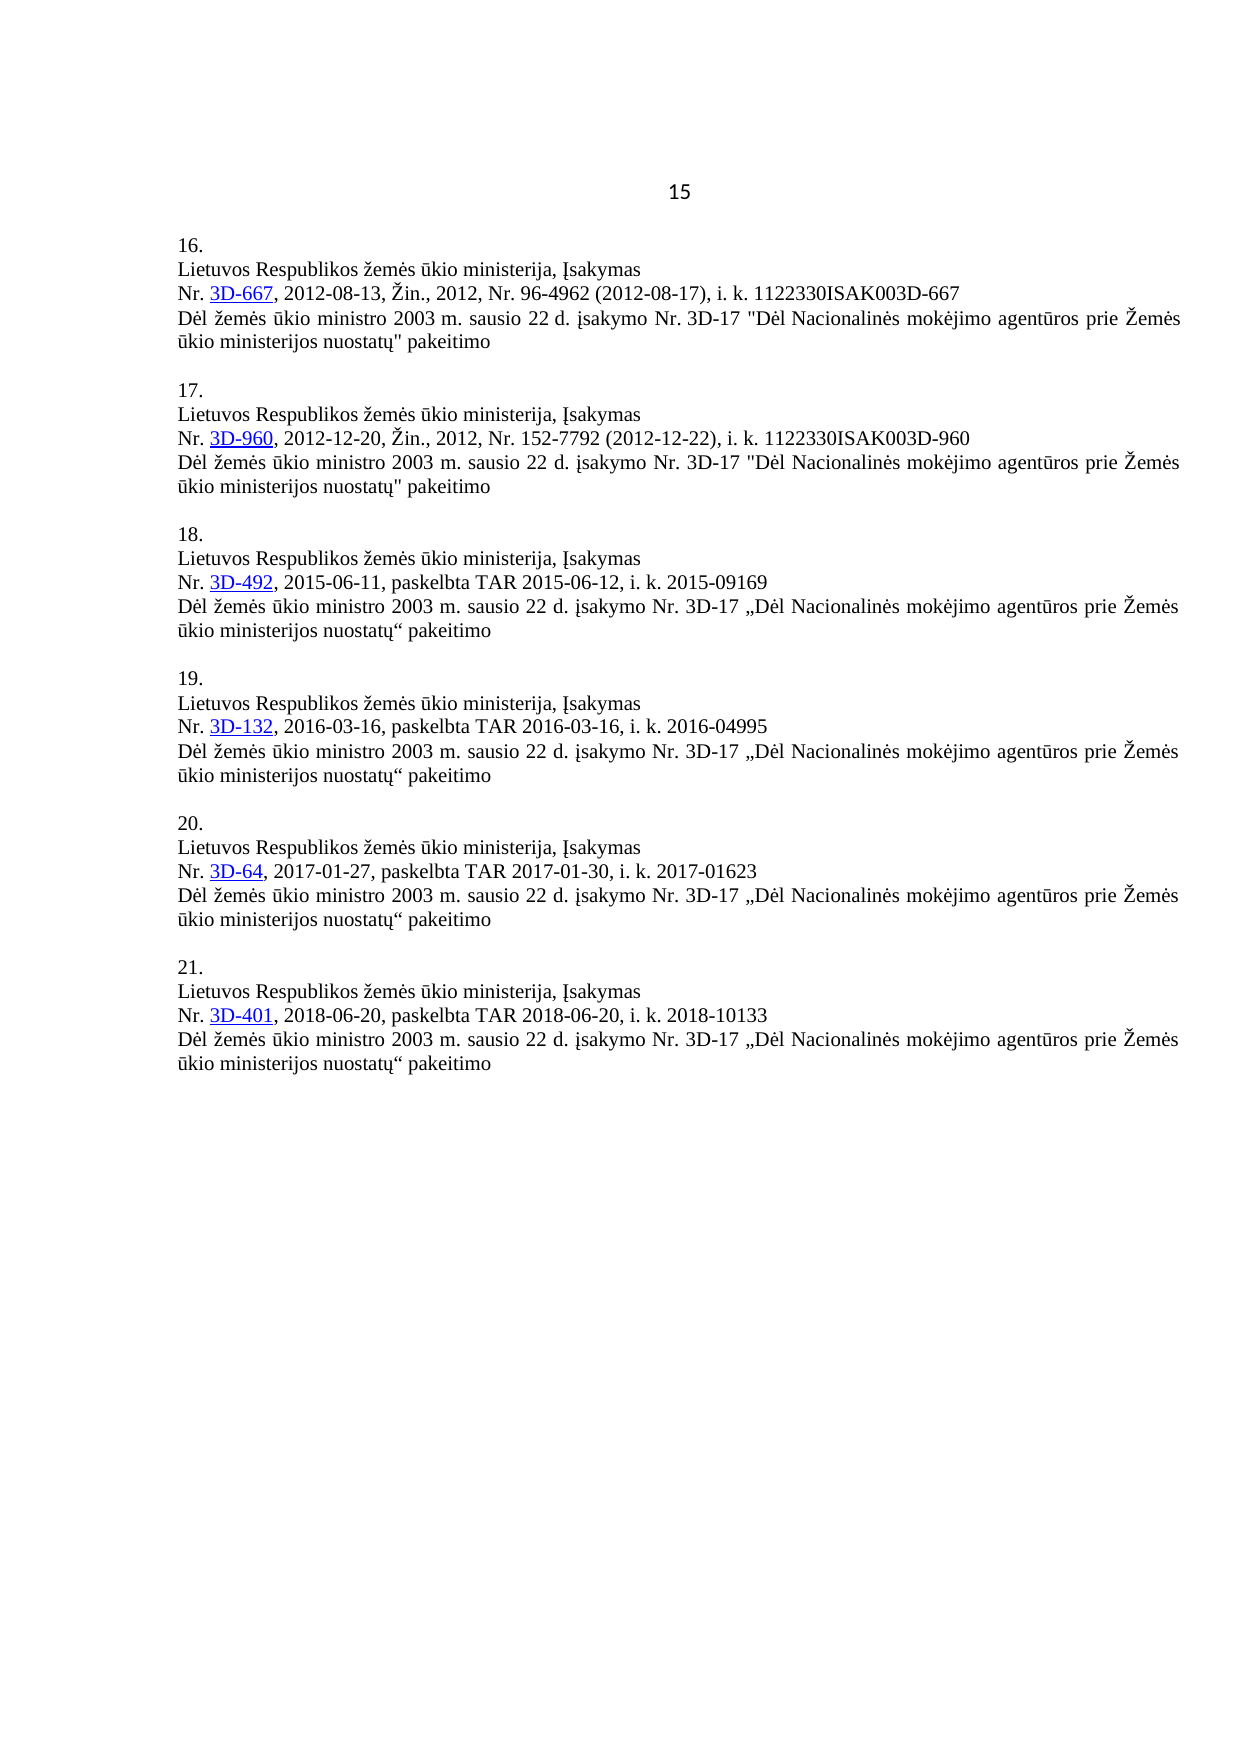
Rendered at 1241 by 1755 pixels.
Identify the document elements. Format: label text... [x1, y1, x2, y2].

text Nr. 3D-132, 2016-03-16, paskelbta TAR 2016-03-16, i. k. 2016-04995 [177, 714, 1181, 738]
text Lietuvos Respublikos žemės ūkio ministerija, Įsakymas [177, 835, 1181, 859]
text Lietuvos Respublikos žemės ūkio ministerija, Įsakymas [177, 257, 1181, 281]
text Lietuvos Respublikos žemės ūkio ministerija, Įsakymas [177, 402, 1181, 426]
text Dėl žemės ūkio ministro 2003 m. sausio 22 d. įsakymo Nr. 3D-17 „Dėl Nacionalinės mokėjimo agentūros prie Žemės ūkio ministerijos nuostatų“ pakeitimo [177, 883, 1181, 931]
text Dėl žemės ūkio ministro 2003 m. sausio 22 d. įsakymo Nr. 3D-17 "Dėl Nacionalinės mokėjimo agentūros prie Žemės ūkio ministerijos nuostatų" pakeitimo [177, 305, 1181, 353]
text Nr. 3D-64, 2017-01-27, paskelbta TAR 2017-01-30, i. k. 2017-01623 [177, 859, 1181, 883]
text Lietuvos Respublikos žemės ūkio ministerija, Įsakymas [177, 690, 1181, 714]
text Nr. 3D-492, 2015-06-11, paskelbta TAR 2015-06-12, i. k. 2015-09169 [177, 570, 1181, 594]
text 21. [177, 955, 1181, 979]
text Lietuvos Respublikos žemės ūkio ministerija, Įsakymas [177, 979, 1181, 1003]
text 19. [177, 666, 1181, 690]
text Lietuvos Respublikos žemės ūkio ministerija, Įsakymas [177, 546, 1181, 570]
text 20. [177, 811, 1181, 835]
text Dėl žemės ūkio ministro 2003 m. sausio 22 d. įsakymo Nr. 3D-17 „Dėl Nacionalinės mokėjimo agentūros prie Žemės ūkio ministerijos nuostatų“ pakeitimo [177, 594, 1181, 642]
text Nr. 3D-667, 2012-08-13, Žin., 2012, Nr. 96-4962 (2012-08-17), i. k. 1122330ISAK003D-667 [177, 281, 1181, 305]
text 16. [177, 233, 1181, 257]
text Dėl žemės ūkio ministro 2003 m. sausio 22 d. įsakymo Nr. 3D-17 "Dėl Nacionalinės mokėjimo agentūros prie Žemės ūkio ministerijos nuostatų" pakeitimo [177, 450, 1181, 498]
text Dėl žemės ūkio ministro 2003 m. sausio 22 d. įsakymo Nr. 3D-17 „Dėl Nacionalinės mokėjimo agentūros prie Žemės ūkio ministerijos nuostatų“ pakeitimo [177, 738, 1181, 787]
text Nr. 3D-401, 2018-06-20, paskelbta TAR 2018-06-20, i. k. 2018-10133 [177, 1003, 1181, 1027]
text Nr. 3D-960, 2012-12-20, Žin., 2012, Nr. 152-7792 (2012-12-22), i. k. 1122330ISAK003D-960 [177, 426, 1181, 450]
text Dėl žemės ūkio ministro 2003 m. sausio 22 d. įsakymo Nr. 3D-17 „Dėl Nacionalinės mokėjimo agentūros prie Žemės ūkio ministerijos nuostatų“ pakeitimo [177, 1027, 1181, 1075]
text 18. [177, 522, 1181, 546]
text 17. [177, 378, 1181, 402]
